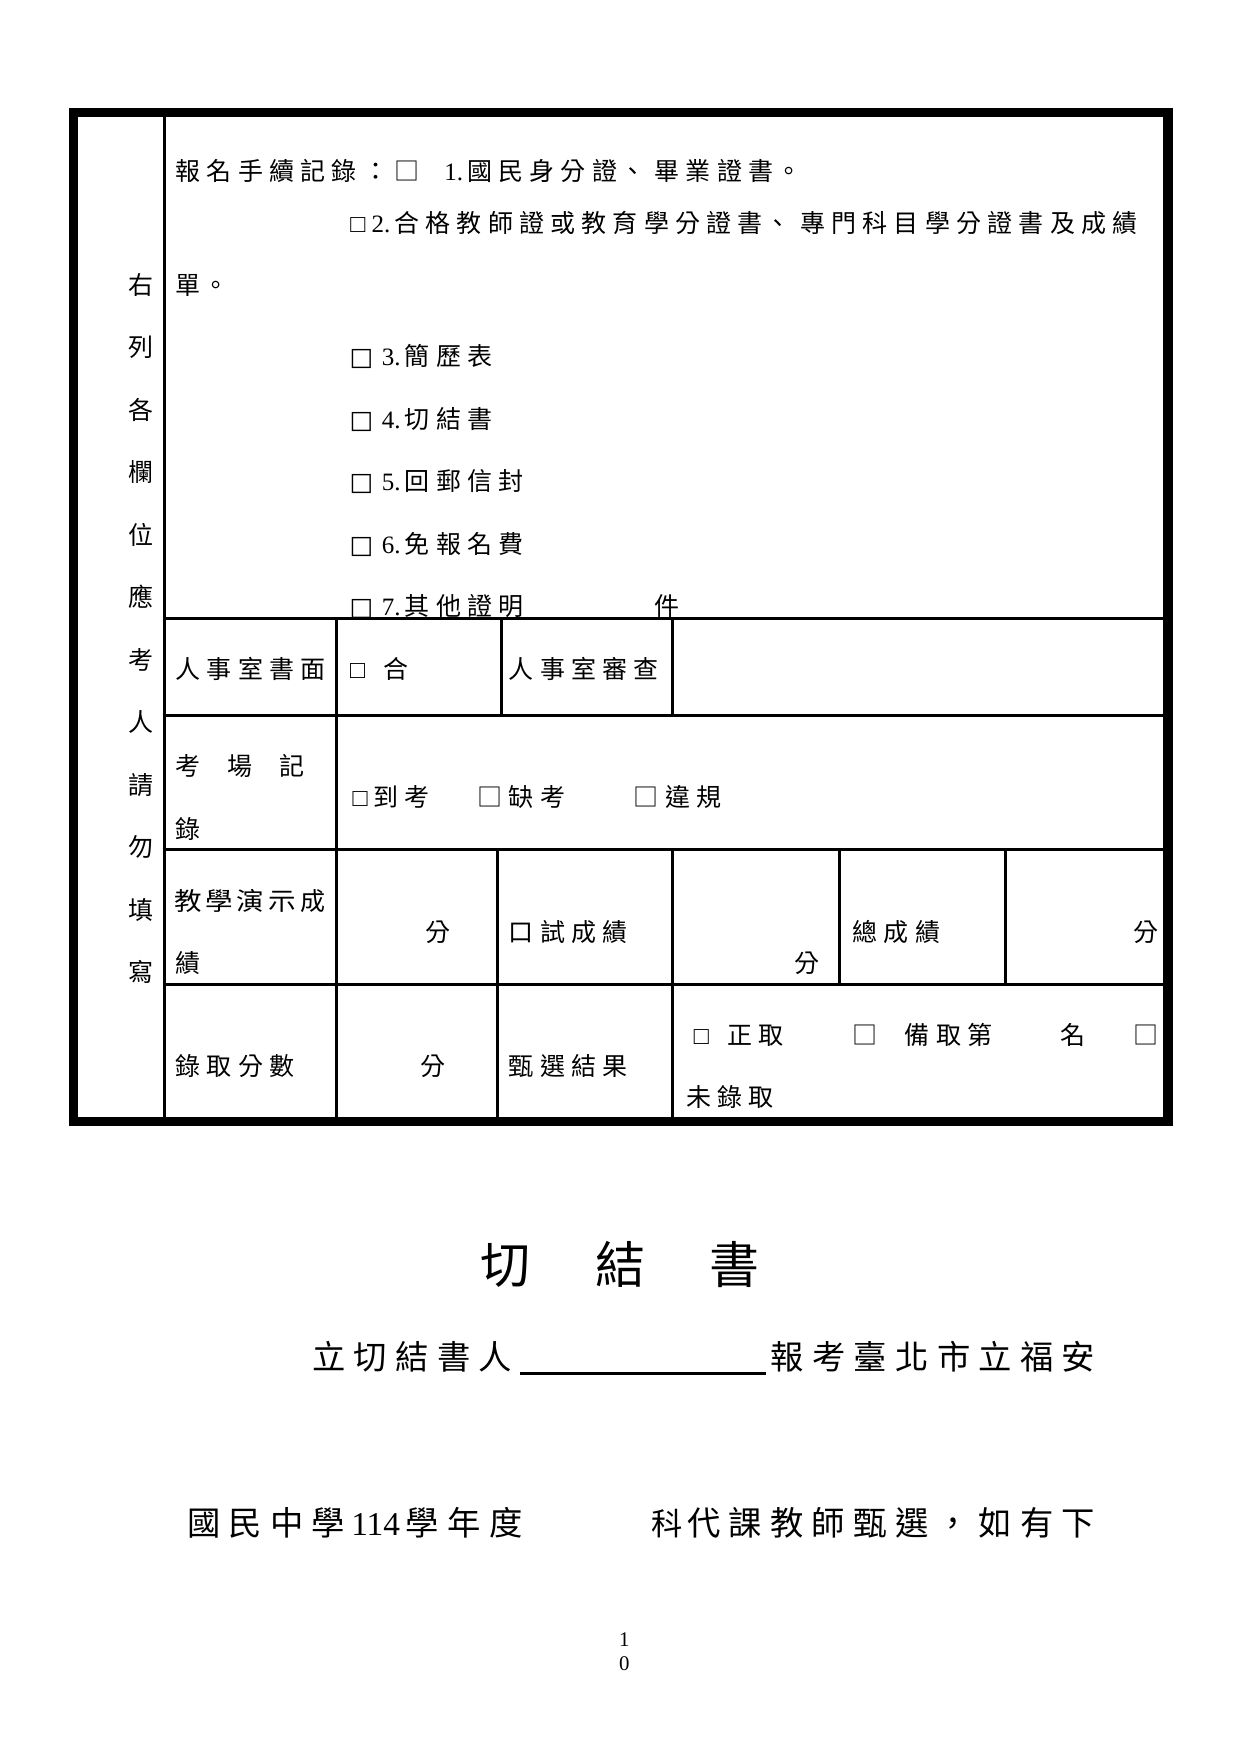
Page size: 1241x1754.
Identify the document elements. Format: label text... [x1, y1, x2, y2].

table_cell 錄取分數 [166, 986, 335, 1117]
table_cell 口試成績 [499, 851, 671, 982]
table_cell [674, 620, 1163, 714]
table_cell 考 場 記 錄 [166, 717, 335, 848]
table_cell 分 [338, 986, 496, 1117]
table_cell 分 [338, 851, 496, 982]
table_cell 總成績 [841, 851, 1004, 982]
table_cell 右 列 各 欄 位 應 考 人 請 勿 填 寫 [78, 117, 163, 1117]
table_cell 分 [674, 851, 838, 982]
table_cell 報名手續記錄：□ 1.國民身分證、畢業證書。 □ 2.合格教師證或教育學分證書、專門科目學分證書及成績單。 3.簡歷表 4.切結書 5.回郵信封 6.免報名費 7.其他證明 件 [166, 117, 1163, 617]
table_cell 人事室審查 人員簽章 [503, 620, 671, 714]
table_cell 教學演示成績 [166, 851, 335, 982]
table_cell □ 合 格 □ 不 合 格 [338, 620, 500, 714]
table_cell 分 [1007, 851, 1163, 982]
table_cell 甄選結果 [499, 986, 671, 1117]
table_cell □到考 □缺考 □違規 [338, 717, 1163, 848]
table_cell □ 正取 □ 備取第 名 □ 未錄取 [674, 986, 1163, 1117]
text 切 結 書 [120, 1189, 1120, 1314]
table_cell 人事室書面 審核結果 複審 結果 □ 准 □ 不准 編號 造冊 [166, 620, 335, 714]
text 立切結書人 報考臺北市立福安國民中學114學年度 科代課教師甄選，如有下 [120, 1314, 1118, 1564]
